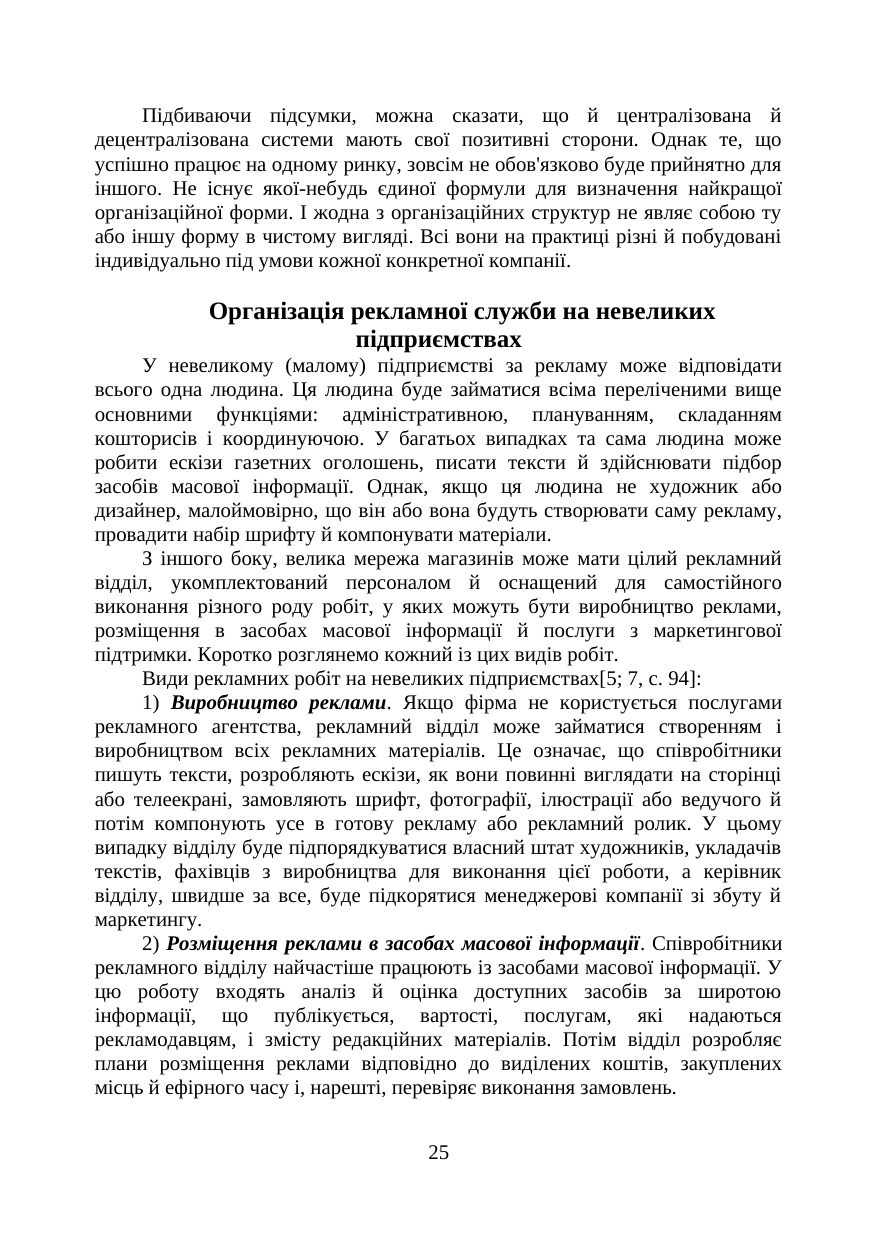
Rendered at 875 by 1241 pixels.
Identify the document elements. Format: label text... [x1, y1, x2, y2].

text Підбиваючи підсумки, можна сказати, що й централізована й децентралізована системи мають свої позитивні сторони. Однак те, що успішно працює на одному ринку, зовсім не обов'язково буде прийнятно для іншого. Не існує якої-небудь єдиної формули для визначення найкращої організаційної форми. І жодна з організаційних структур не являє собою ту або іншу форму в чистому вигляді. Всі вони на практиці різні й побудовані індивідуально під умови кожної конкретної компанії. [94, 103, 782, 272]
text З іншого боку, велика мережа магазинів може мати цілий рекламний відділ, укомплектований персоналом й оснащений для самостійного виконання різного роду робіт, у яких можуть бути виробництво реклами, розміщення в засобах масової інформації й послуги з маркетингової підтримки. Коротко розглянемо кожний із цих видів робіт. [94, 546, 782, 666]
text Види рекламних робіт на невеликих підприємствах[5; 7, с. 94]: [94, 666, 782, 690]
text Організація рекламної служби на невеликих підприємствах [94, 296, 782, 353]
text 2) Розміщення реклами в засобах масової інформації. Співробітники рекламного відділу найчастіше працюють із засобами масової інформації. У цю роботу входять аналіз й оцінка доступних засобів за широтою інформації, що публікується, вартості, послугам, які надаються рекламодавцям, і змісту редакційних матеріалів. Потім відділ розробляє плани розміщення реклами відповідно до виділених коштів, закуплених місць й ефірного часу і, нарешті, перевіряє виконання замовлень. [94, 931, 782, 1099]
text У невеликому (малому) підприємстві за рекламу може відповідати всього одна людина. Ця людина буде займатися всіма переліченими вище основними функціями: адміністративною, плануванням, складанням кошторисів і координуючою. У багатьох випадках та сама людина може робити ескізи газетних оголошень, писати тексти й здійснювати підбор засобів масової інформації. Однак, якщо ця людина не художник або дизайнер, малоймовірно, що він або вона будуть створювати саму рекламу, провадити набір шрифту й компонувати матеріали. [94, 353, 782, 546]
text 1) Виробництво реклами. Якщо фірма не користується послугами рекламного агентства, рекламний відділ може займатися створенням і виробництвом всіх рекламних матеріалів. Це означає, що співробітники пишуть тексти, розробляють ескізи, як вони повинні виглядати на сторінці або телеекрані, замовляють шрифт, фотографії, ілюстрації або ведучого й потім компонують усе в готову рекламу або рекламний ролик. У цьому випадку відділу буде підпорядкуватися власний штат художників, укладачів текстів, фахівців з виробництва для виконання цієї роботи, а керівник відділу, швидше за все, буде підкорятися менеджерові компанії зі збуту й маркетингу. [94, 690, 782, 931]
